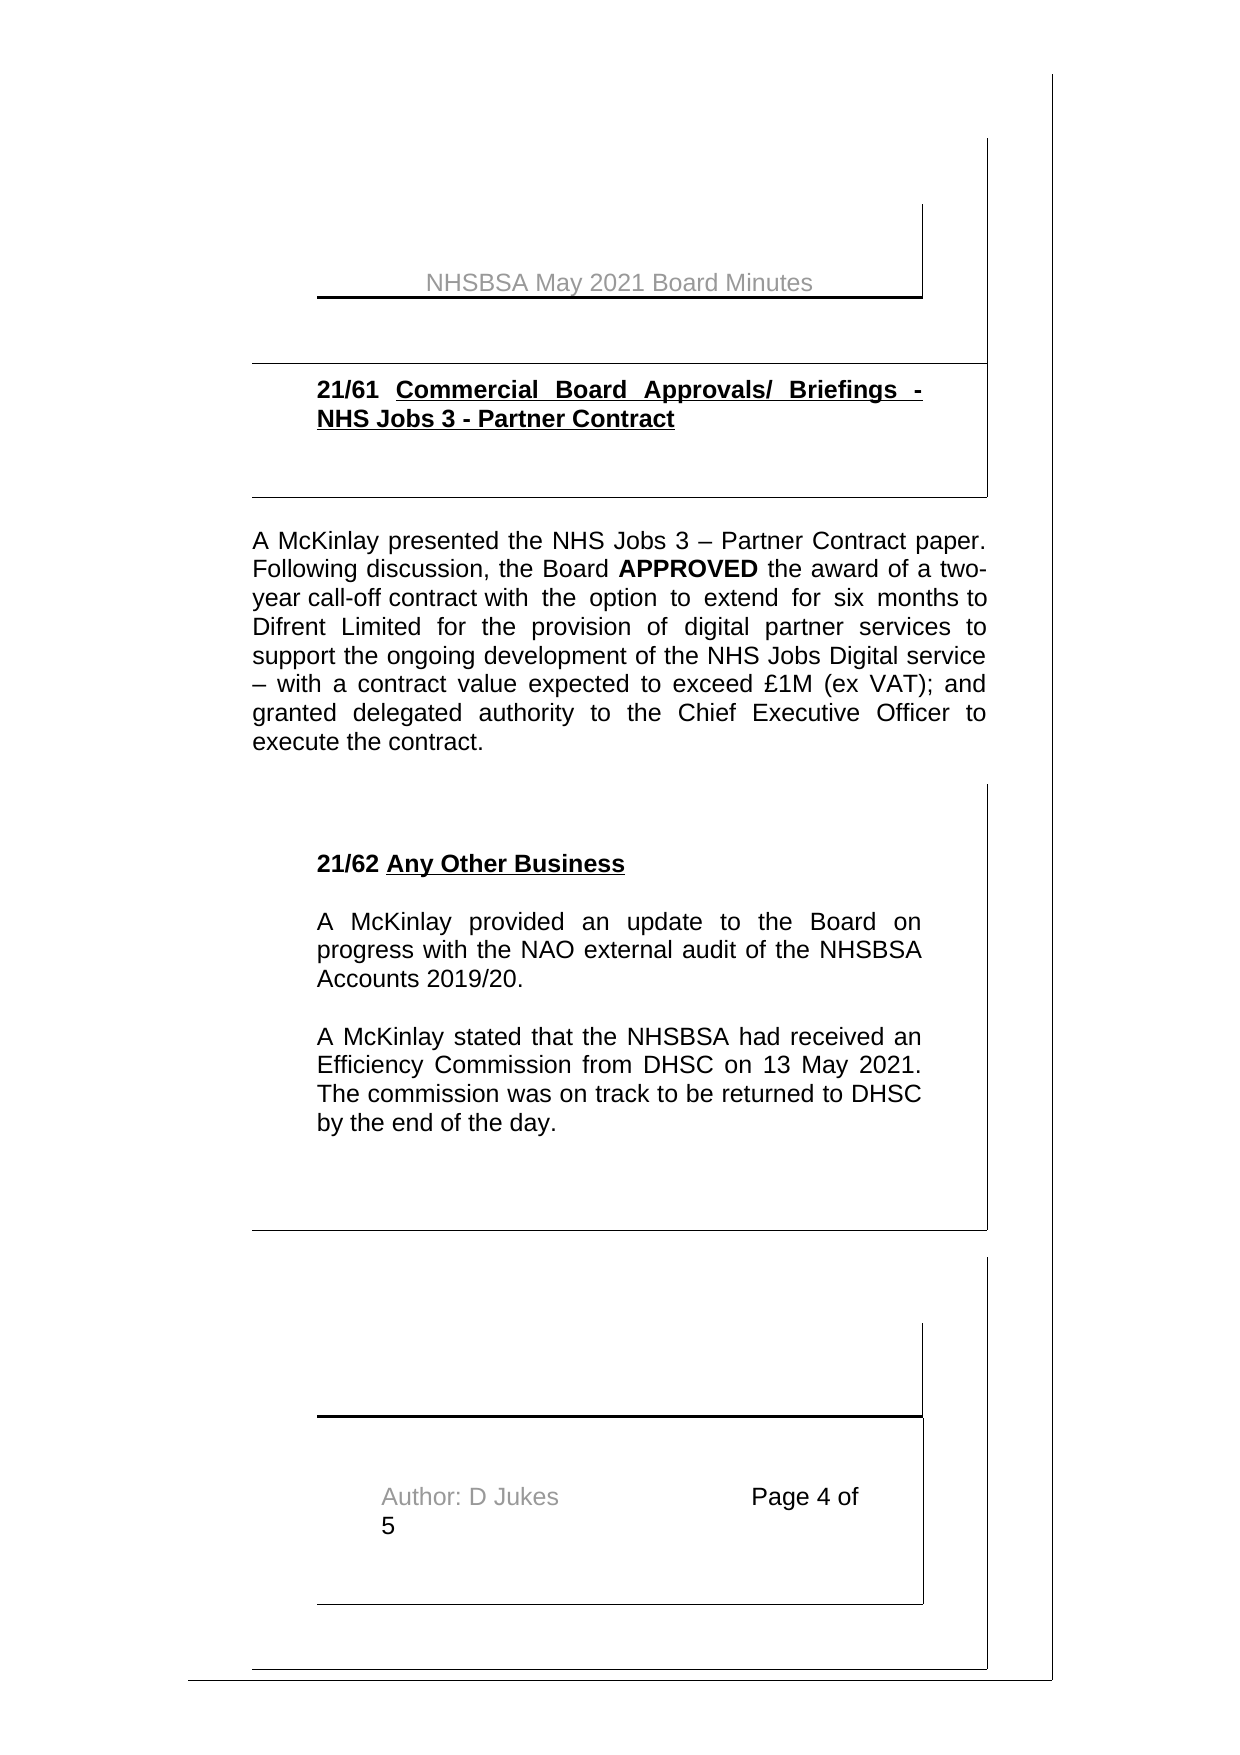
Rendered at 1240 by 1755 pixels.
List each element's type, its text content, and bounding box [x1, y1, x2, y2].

text 21/62 Any Other Business [252, 784, 987, 878]
text A McKinlay presented the NHS Jobs 3 – Partner Contract paper. Following discussion, the Board APPROVED the award of a two-year call-off contract with the option to extend for six months to Difrent Limited for the provision of digital partner services to support the ongoing development of the NHS Jobs Digital service – with a contract value expected to exceed £1M (ex VAT); and granted delegated authority to the Chief Executive Officer to execute the contract. [252, 526, 987, 756]
text A McKinlay stated that the NHSBSA had received an Efficiency Commission from DHSC on 13 May 2021. The commission was on track to be returned to DHSC by the end of the day. [252, 1021, 987, 1136]
text 21/61 Commercial Board Approvals/ Briefings - NHS Jobs 3 - Partner Contract [252, 310, 987, 497]
text A McKinlay provided an update to the Board on progress with the NAO external audit of the NHSBSA Accounts 2019/20. [252, 906, 987, 993]
